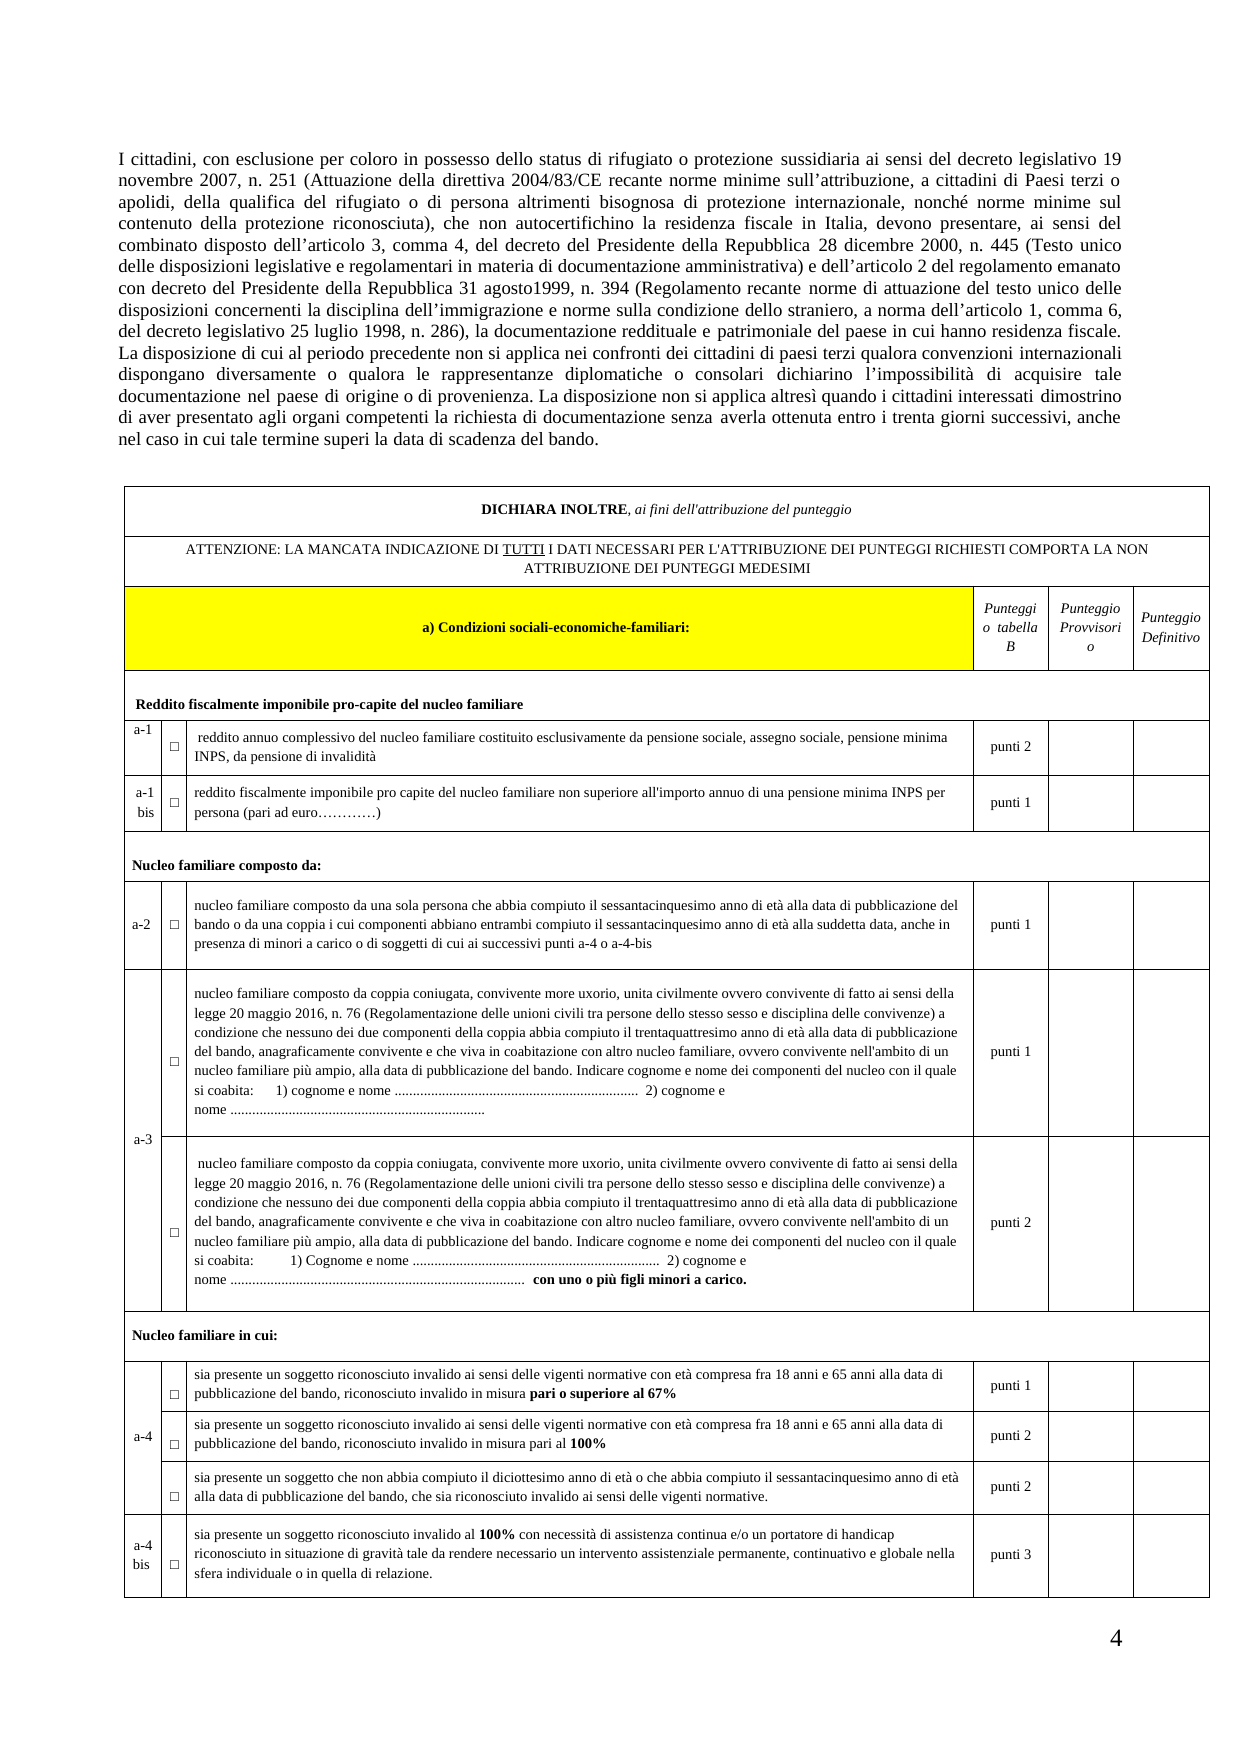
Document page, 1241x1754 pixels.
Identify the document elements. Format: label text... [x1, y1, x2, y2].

table_cell □ [162, 970, 186, 1136]
table_cell [1049, 970, 1133, 1136]
table_cell □ [162, 1362, 186, 1411]
table_cell [1049, 721, 1133, 775]
table_cell [1049, 882, 1133, 968]
table_cell Punteggio tabella B [974, 587, 1048, 670]
table_cell [1049, 1412, 1133, 1461]
table_cell [1134, 721, 1209, 775]
table_cell [1134, 1412, 1209, 1461]
table_cell sia presente un soggetto riconosciuto invalido ai sensi delle vigenti normative con età compresa fra 18 anni e 65 anni alla data di pubblicazione del bando, riconosciuto invalido in misura pari al 100% [187, 1412, 973, 1461]
table_cell Punteggio Definitivo [1134, 587, 1209, 670]
table_cell [1134, 1362, 1209, 1411]
table_cell reddito annuo complessivo del nucleo familiare costituito esclusivamente da pensione sociale, assegno sociale, pensione minima INPS, da pensione di invalidità [187, 721, 973, 775]
table_cell punti 2 [974, 1412, 1048, 1461]
table_cell punti 3 [974, 1515, 1048, 1597]
table_cell sia presente un soggetto che non abbia compiuto il diciottesimo anno di età o che abbia compiuto il sessantacinquesimo anno di età alla data di pubblicazione del bando, che sia riconosciuto invalido ai sensi delle vigenti normative. [187, 1462, 973, 1514]
table_cell punti 1 [974, 970, 1048, 1136]
table_cell sia presente un soggetto riconosciuto invalido al 100% con necessità di assistenza continua e/o un portatore di handicap riconosciuto in situazione di gravità tale da rendere necessario un intervento assistenziale permanente, continuativo e globale nella sfera individuale o in quella di relazione. [187, 1515, 973, 1597]
table_cell □ [162, 776, 186, 831]
table_cell [1049, 776, 1133, 831]
table_cell □ [162, 1412, 186, 1461]
table_cell □ [162, 1462, 186, 1514]
table_cell Nucleo familiare in cui: [125, 1312, 1209, 1361]
table_cell a-1 bis [125, 776, 161, 831]
table_cell [1049, 1137, 1133, 1311]
table_cell a-2 [125, 882, 161, 968]
table_cell □ [162, 1137, 186, 1311]
table_cell [1134, 882, 1209, 968]
table_cell □ [162, 1515, 186, 1597]
table_cell reddito fiscalmente imponibile pro capite del nucleo familiare non superiore all'importo annuo di una pensione minima INPS per persona (pari ad euro…………) [187, 776, 973, 831]
table_cell sia presente un soggetto riconosciuto invalido ai sensi delle vigenti normative con età compresa fra 18 anni e 65 anni alla data di pubblicazione del bando, riconosciuto invalido in misura pari o superiore al 67% [187, 1362, 973, 1411]
table_cell [1134, 970, 1209, 1136]
table_cell nucleo familiare composto da coppia coniugata, convivente more uxorio, unita civilmente ovvero convivente di fatto ai sensi della legge 20 maggio 2016, n. 76 (Regolamentazione delle unioni civili tra persone dello stesso sesso e disciplina delle convivenze) a condizione che nessuno dei due componenti della coppia abbia compiuto il trentaquattresimo anno di età alla data di pubblicazione del bando, anagraficamente convivente e che viva in coabitazione con altro nucleo familiare, ovvero convivente nell'ambito di un nucleo familiare più ampio, alla data di pubblicazione del bando. Indicare cognome e nome dei componenti del nucleo con il quale si coabita: 1) cognome e nome ................................................................... 2) cognome e nome ...................................................................... [187, 970, 973, 1136]
table_cell a-3 [125, 970, 161, 1311]
table_cell [1134, 1137, 1209, 1311]
table_header DICHIARA INOLTRE, ai fini dell'attribuzione del punteggio [125, 487, 1209, 536]
table_cell nucleo familiare composto da coppia coniugata, convivente more uxorio, unita civilmente ovvero convivente di fatto ai sensi della legge 20 maggio 2016, n. 76 (Regolamentazione delle unioni civili tra persone dello stesso sesso e disciplina delle convivenze) a condizione che nessuno dei due componenti della coppia abbia compiuto il trentaquattresimo anno di età alla data di pubblicazione del bando, anagraficamente convivente e che viva in coabitazione con altro nucleo familiare, ovvero convivente nell'ambito di un nucleo familiare più ampio, alla data di pubblicazione del bando. Indicare cognome e nome dei componenti del nucleo con il quale si coabita: 1) Cognome e nome .................................................................... 2) cognome e nome ................................................................................. con uno o più figli minori a carico. [187, 1137, 973, 1311]
table_cell ATTENZIONE: LA MANCATA INDICAZIONE DI TUTTI I DATI NECESSARI PER L'ATTRIBUZIONE DEI PUNTEGGI RICHIESTI COMPORTA LA NON ATTRIBUZIONE DEI PUNTEGGI MEDESIMI [125, 537, 1209, 586]
table_cell [1134, 1462, 1209, 1514]
table_cell □ [162, 882, 186, 968]
table_cell punti 2 [974, 721, 1048, 775]
table_cell [1049, 1515, 1133, 1597]
table_cell [1134, 776, 1209, 831]
table_cell a) Condizioni sociali-economiche-familiari: [125, 587, 973, 670]
table_cell punti 1 [974, 1362, 1048, 1411]
table_cell □ [162, 721, 186, 775]
table_cell nucleo familiare composto da una sola persona che abbia compiuto il sessantacinquesimo anno di età alla data di pubblicazione del bando o da una coppia i cui componenti abbiano entrambi compiuto il sessantacinquesimo anno di età alla suddetta data, anche in presenza di minori a carico o di soggetti di cui ai successivi punti a-4 o a-4-bis [187, 882, 973, 968]
table_cell Reddito fiscalmente imponibile pro-capite del nucleo familiare [125, 671, 1209, 720]
text I cittadini, con esclusione per coloro in possesso dello status di rifugiato o protezione sussidiaria ai sensi del decreto legislativo 19 novembre 2007, n. 251 (Attuazione della direttiva 2004/83/CE recante norme minime sull’attribuzione, a cittadini di Paesi terzi o apolidi, della qualifica del rifugiato o di persona altrimenti bisognosa di protezione internazionale, nonché norme minime sul contenuto della protezione riconosciuta), che non autocertifichino la residenza fiscale in Italia, devono presentare, ai sensi del combinato disposto dell’articolo 3, comma 4, del decreto del Presidente della Repubblica 28 dicembre 2000, n. 445 (Testo unico delle disposizioni legislative e regolamentari in materia di documentazione amministrativa) e dell’articolo 2 del regolamento emanato con decreto del Presidente della Repubblica 31 agosto1999, n. 394 (Regolamento recante norme di attuazione del testo unico delle disposizioni concernenti la disciplina dell’immigrazione e norme sulla condizione dello straniero, a norma dell’articolo 1, comma 6, del decreto legislativo 25 luglio 1998, n. 286), la documentazione reddituale e patrimoniale del paese in cui hanno residenza fiscale. La disposizione di cui al periodo precedente non si applica nei confronti dei cittadini di paesi terzi qualora convenzioni internazionali dispongano diversamente o qualora le rappresentanze diplomatiche o consolari dichiarino l’impossibilità di acquisire tale documentazione nel paese di origine o di provenienza. La disposizione non si applica altresì quando i cittadini interessati dimostrino di aver presentato agli organi competenti la richiesta di documentazione senza averla ottenuta entro i trenta giorni successivi, anche nel caso in cui tale termine superi la data di scadenza del bando. [118, 148, 1122, 449]
table_cell [1134, 1515, 1209, 1597]
table_cell punti 1 [974, 882, 1048, 968]
table_cell a-1 [125, 721, 161, 775]
table_cell a-4 bis [125, 1515, 161, 1597]
table_cell a-4 [125, 1362, 161, 1514]
table_cell punti 1 [974, 776, 1048, 831]
table_cell punti 2 [974, 1462, 1048, 1514]
table_cell Nucleo familiare composto da: [125, 832, 1209, 881]
table_cell [1049, 1362, 1133, 1411]
table_cell punti 2 [974, 1137, 1048, 1311]
table_cell Punteggio Provvisorio [1049, 587, 1133, 670]
table_cell [1049, 1462, 1133, 1514]
